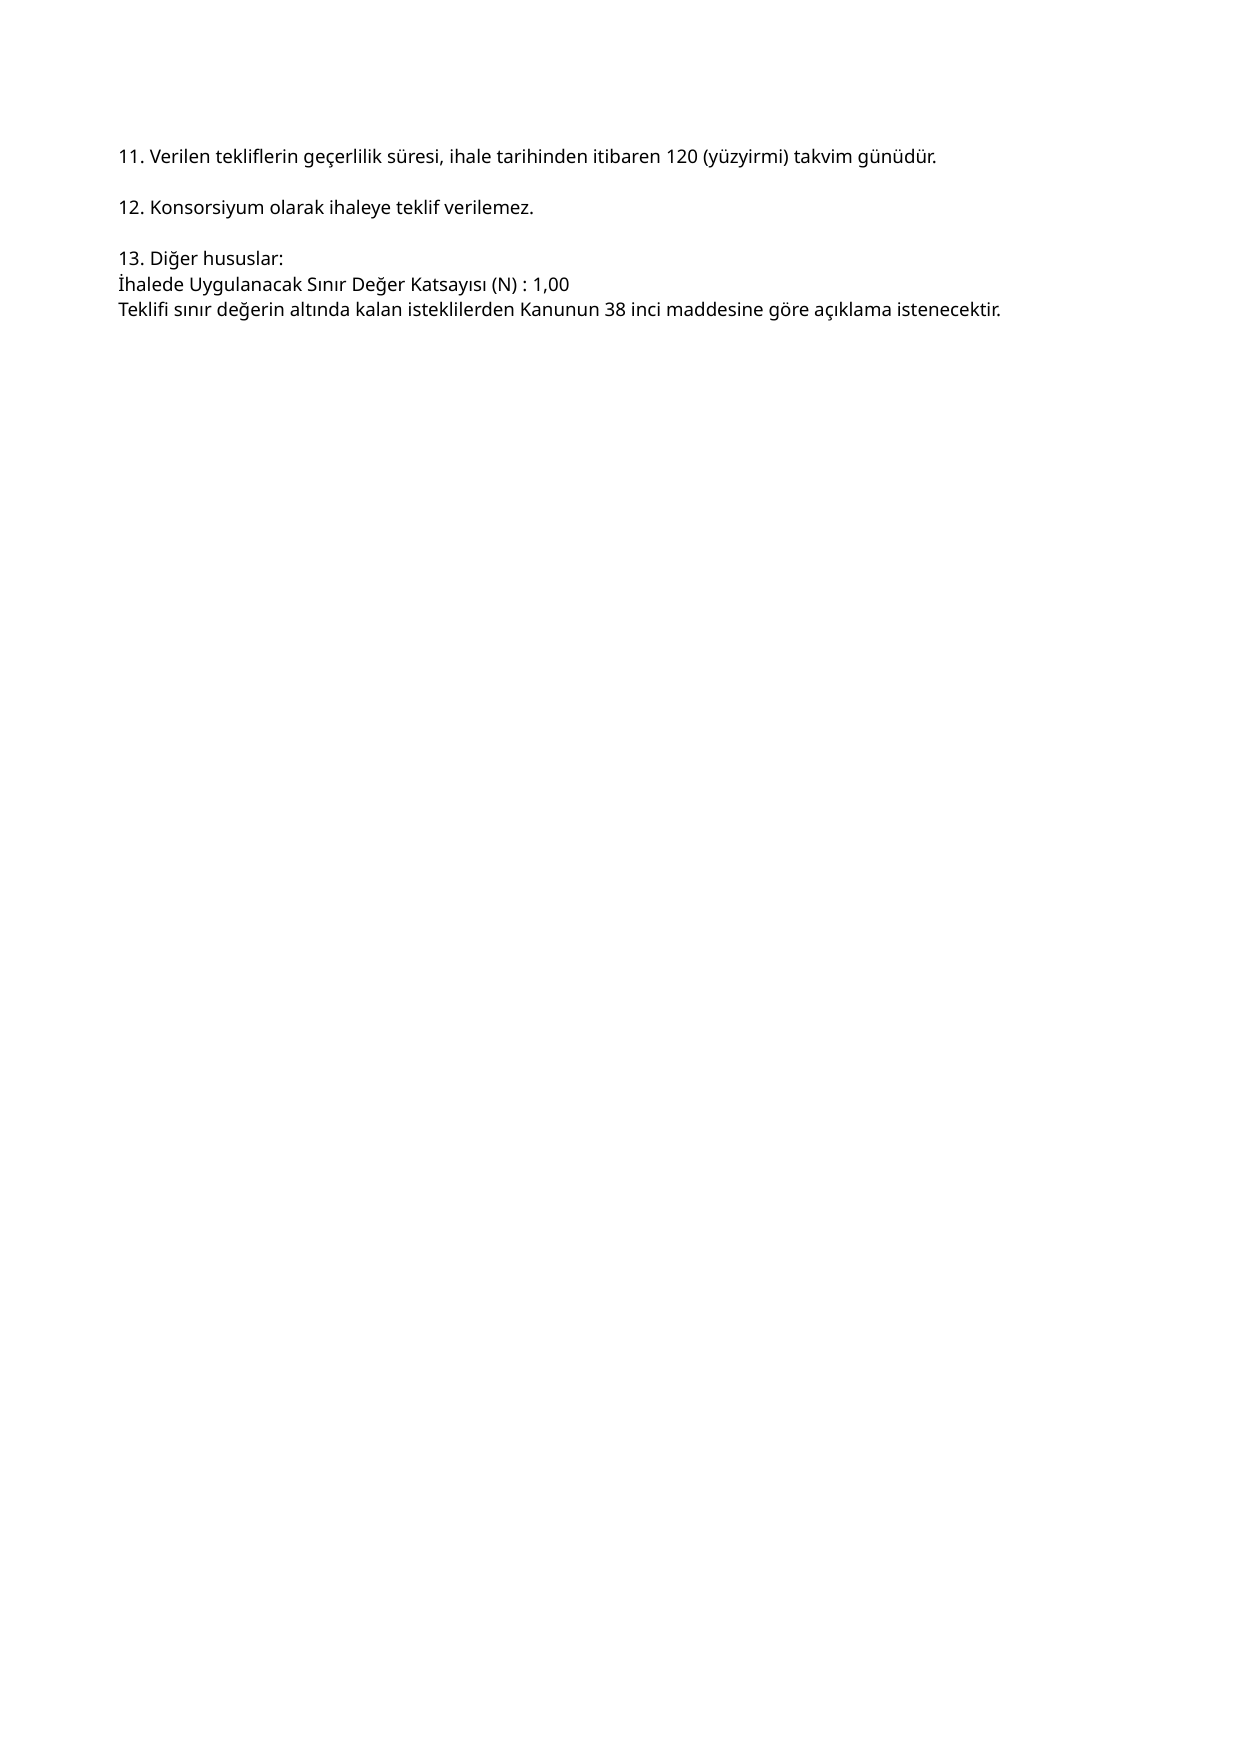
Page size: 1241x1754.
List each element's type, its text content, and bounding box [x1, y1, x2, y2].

text 11. Verilen tekliflerin geçerlilik süresi, ihale tarihinden itibaren 120 (yüzyirmi) takvim günüdür. 12. Konsorsiyum olarak ihaleye teklif verilemez. 13. Diğer hususlar: İhalede Uygulanacak Sınır Değer Katsayısı (N) : 1,00 Teklifi sınır değerin altında kalan isteklilerden Kanunun 38 inci maddesine göre açıklama istenecektir. [118, 118, 1122, 322]
